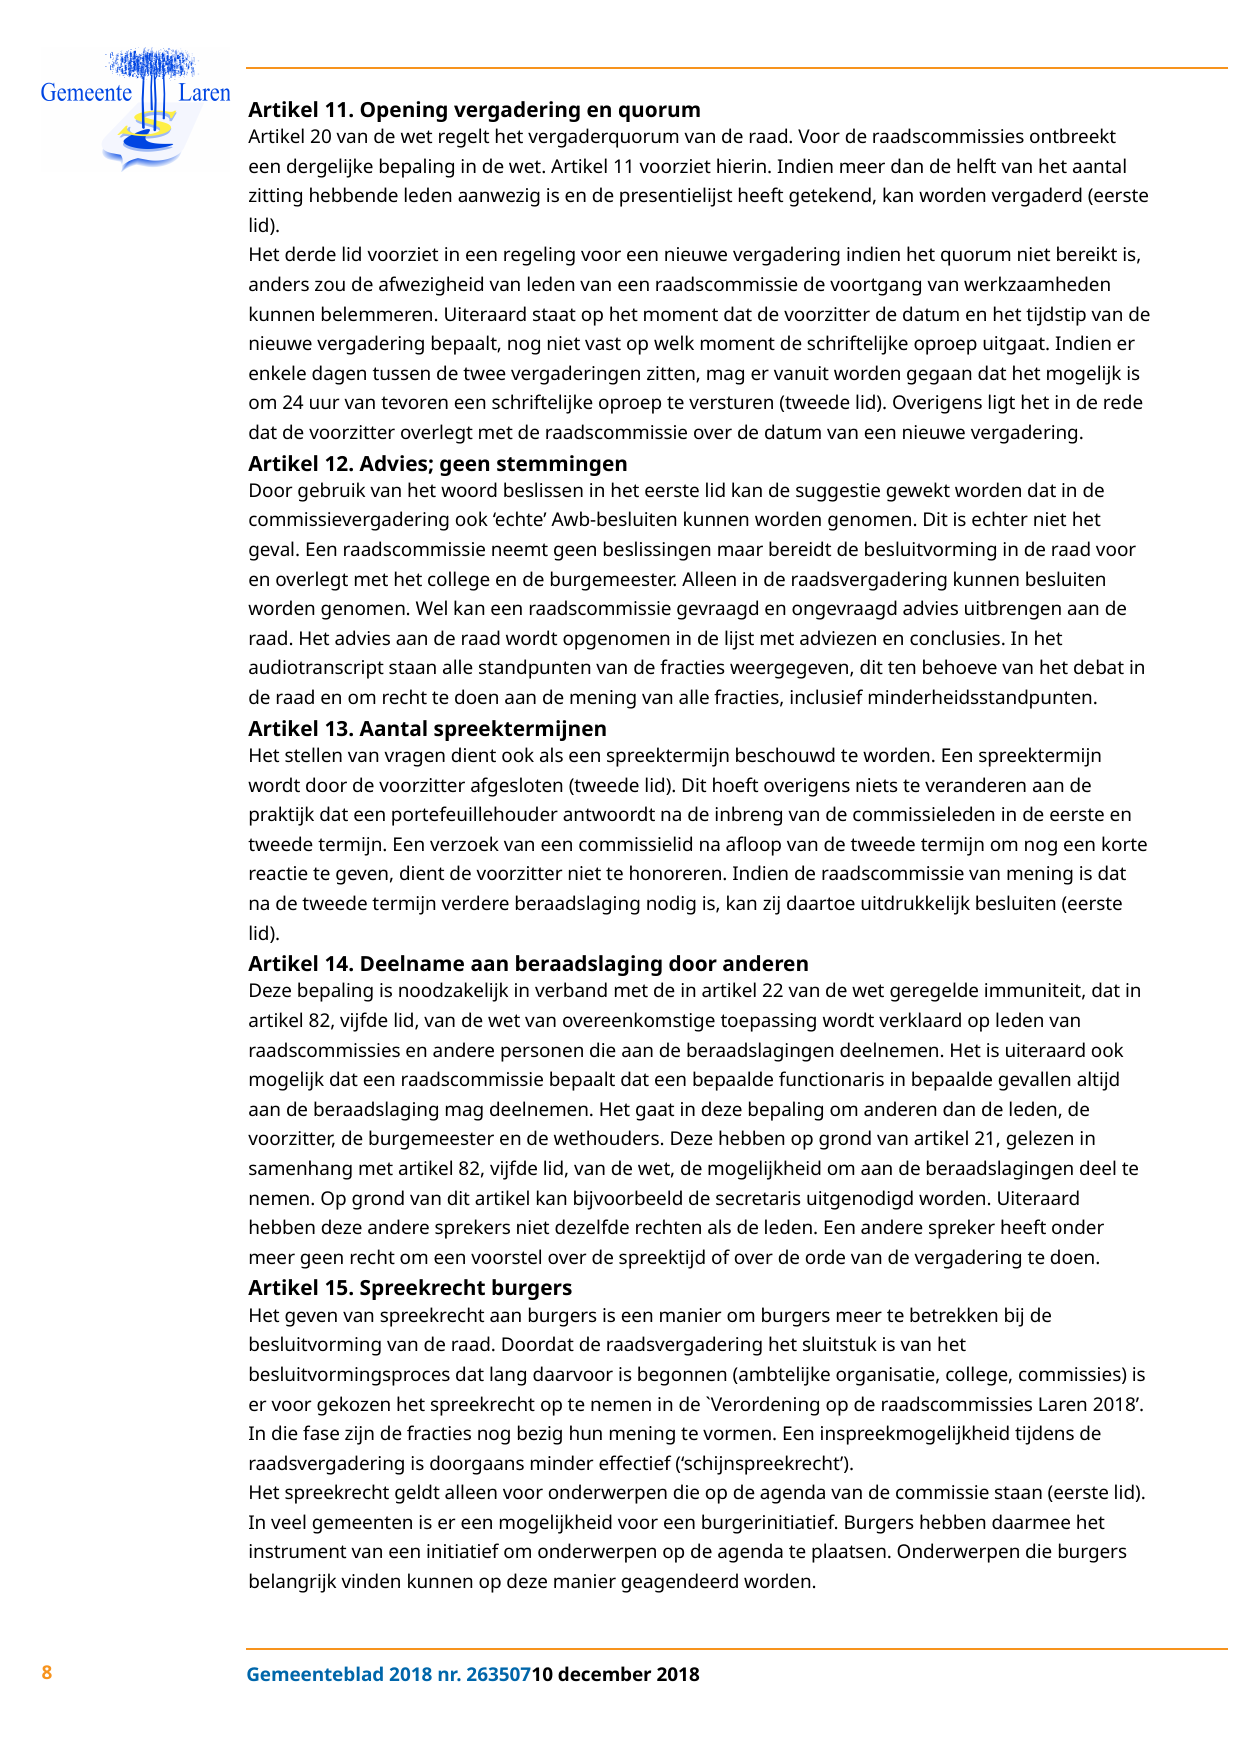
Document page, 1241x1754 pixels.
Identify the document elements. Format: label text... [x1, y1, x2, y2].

text Artikel 14. Deelname aan beraadslaging door anderen [248, 949, 1152, 978]
text Artikel 11. Opening vergadering en quorum [248, 95, 1152, 123]
text Artikel 12. Advies; geen stemmingen [248, 449, 1152, 477]
text Artikel 13. Aantal spreektermijnen [248, 714, 1152, 742]
text Artikel 15. Spreekrecht burgers [248, 1273, 1152, 1302]
text Het stellen van vragen dient ook als een spreektermijn beschouwd te worden. Een spreektermijn wordt door de voorzitter afgesloten (tweede lid). Dit hoeft overigens niets te veranderen aan de praktijk dat een portefeuillehouder antwoordt na de inbreng van de commissieleden in de eerste en tweede termijn. Een verzoek van een commissielid na afloop van de tweede termijn om nog een korte reactie te geven, dient de voorzitter niet te honoreren. Indien de raadscommissie van mening is dat na de tweede termijn verdere beraadslaging nodig is, kan zij daartoe uitdrukkelijk besluiten (eerste lid). [248, 742, 1152, 945]
text Het derde lid voorziet in een regeling voor een nieuwe vergadering indien het quorum niet bereikt is, anders zou de afwezigheid van leden van een raadscommissie de voortgang van werkzaamheden kunnen belemmeren. Uiteraard staat op het moment dat de voorzitter de datum en het tijdstip van de nieuwe vergadering bepaalt, nog niet vast op welk moment de schriftelijke oproep uitgaat. Indien er enkele dagen tussen de twee vergaderingen zitten, mag er vanuit worden gegaan dat het mogelijk is om 24 uur van tevoren een schriftelijke oproep te versturen (tweede lid). Overigens ligt het in de rede dat de voorzitter overlegt met de raadscommissie over de datum van een nieuwe vergadering. [248, 242, 1152, 445]
text Deze bepaling is noodzakelijk in verband met de in artikel 22 van de wet geregelde immuniteit, dat in artikel 82, vijfde lid, van de wet van overeenkomstige toepassing wordt verklaard op leden van raadscommissies en andere personen die aan de beraadslagingen deelnemen. Het is uiteraard ook mogelijk dat een raadscommissie bepaalt dat een bepaalde functionaris in bepaalde gevallen altijd aan de beraadslaging mag deelnemen. Het gaat in deze bepaling om anderen dan de leden, de voorzitter, de burgemeester en de wethouders. Deze hebben op grond van artikel 21, gelezen in samenhang met artikel 82, vijfde lid, van de wet, de mogelijkheid om aan de beraadslagingen deel te nemen. Op grond van dit artikel kan bijvoorbeeld de secretaris uitgenodigd worden. Uiteraard hebben deze andere sprekers niet dezelfde rechten als de leden. Een andere spreker heeft onder meer geen recht om een voorstel over de spreektijd of over de orde van de vergadering te doen. [248, 978, 1152, 1270]
text Het geven van spreekrecht aan burgers is een manier om burgers meer te betrekken bij de besluitvorming van de raad. Doordat de raadsvergadering het sluitstuk is van het besluitvormingsproces dat lang daarvoor is begonnen (ambtelijke organisatie, college, commissies) is er voor gekozen het spreekrecht op te nemen in de `Verordening op de raadscommissies Laren 2018’. In die fase zijn de fracties nog bezig hun mening te vormen. Een inspreekmogelijkheid tijdens de raadsvergadering is doorgaans minder effectief (‘schijnspreekrecht’). [248, 1302, 1152, 1476]
text Het spreekrecht geldt alleen voor onderwerpen die op de agenda van de commissie staan (eerste lid). In veel gemeenten is er een mogelijkheid voor een burgerinitiatief. Burgers hebben daarmee het instrument van een initiatief om onderwerpen op de agenda te plaatsen. Onderwerpen die burgers belangrijk vinden kunnen op deze manier geagendeerd worden. [248, 1479, 1152, 1594]
picture [41, 47, 231, 172]
text Door gebruik van het woord beslissen in het eerste lid kan de suggestie gewekt worden dat in de commissievergadering ook ‘echte’ Awb-besluiten kunnen worden genomen. Dit is echter niet het geval. Een raadscommissie neemt geen beslissingen maar bereidt de besluitvorming in de raad voor en overlegt met het college en de burgemeester. Alleen in de raadsvergadering kunnen besluiten worden genomen. Wel kan een raadscommissie gevraagd en ongevraagd advies uitbrengen aan de raad. Het advies aan de raad wordt opgenomen in de lijst met adviezen en conclusies. In het audiotranscript staan alle standpunten van de fracties weergegeven, dit ten behoeve van het debat in de raad en om recht te doen aan de mening van alle fracties, inclusief minderheidsstandpunten. [248, 477, 1152, 710]
text Artikel 20 van de wet regelt het vergaderquorum van de raad. Voor de raadscommissies ontbreekt een dergelijke bepaling in de wet. Artikel 11 voorziet hierin. Indien meer dan de helft van het aantal zitting hebbende leden aanwezig is en de presentielijst heeft getekend, kan worden vergaderd (eerste lid). [248, 123, 1152, 238]
